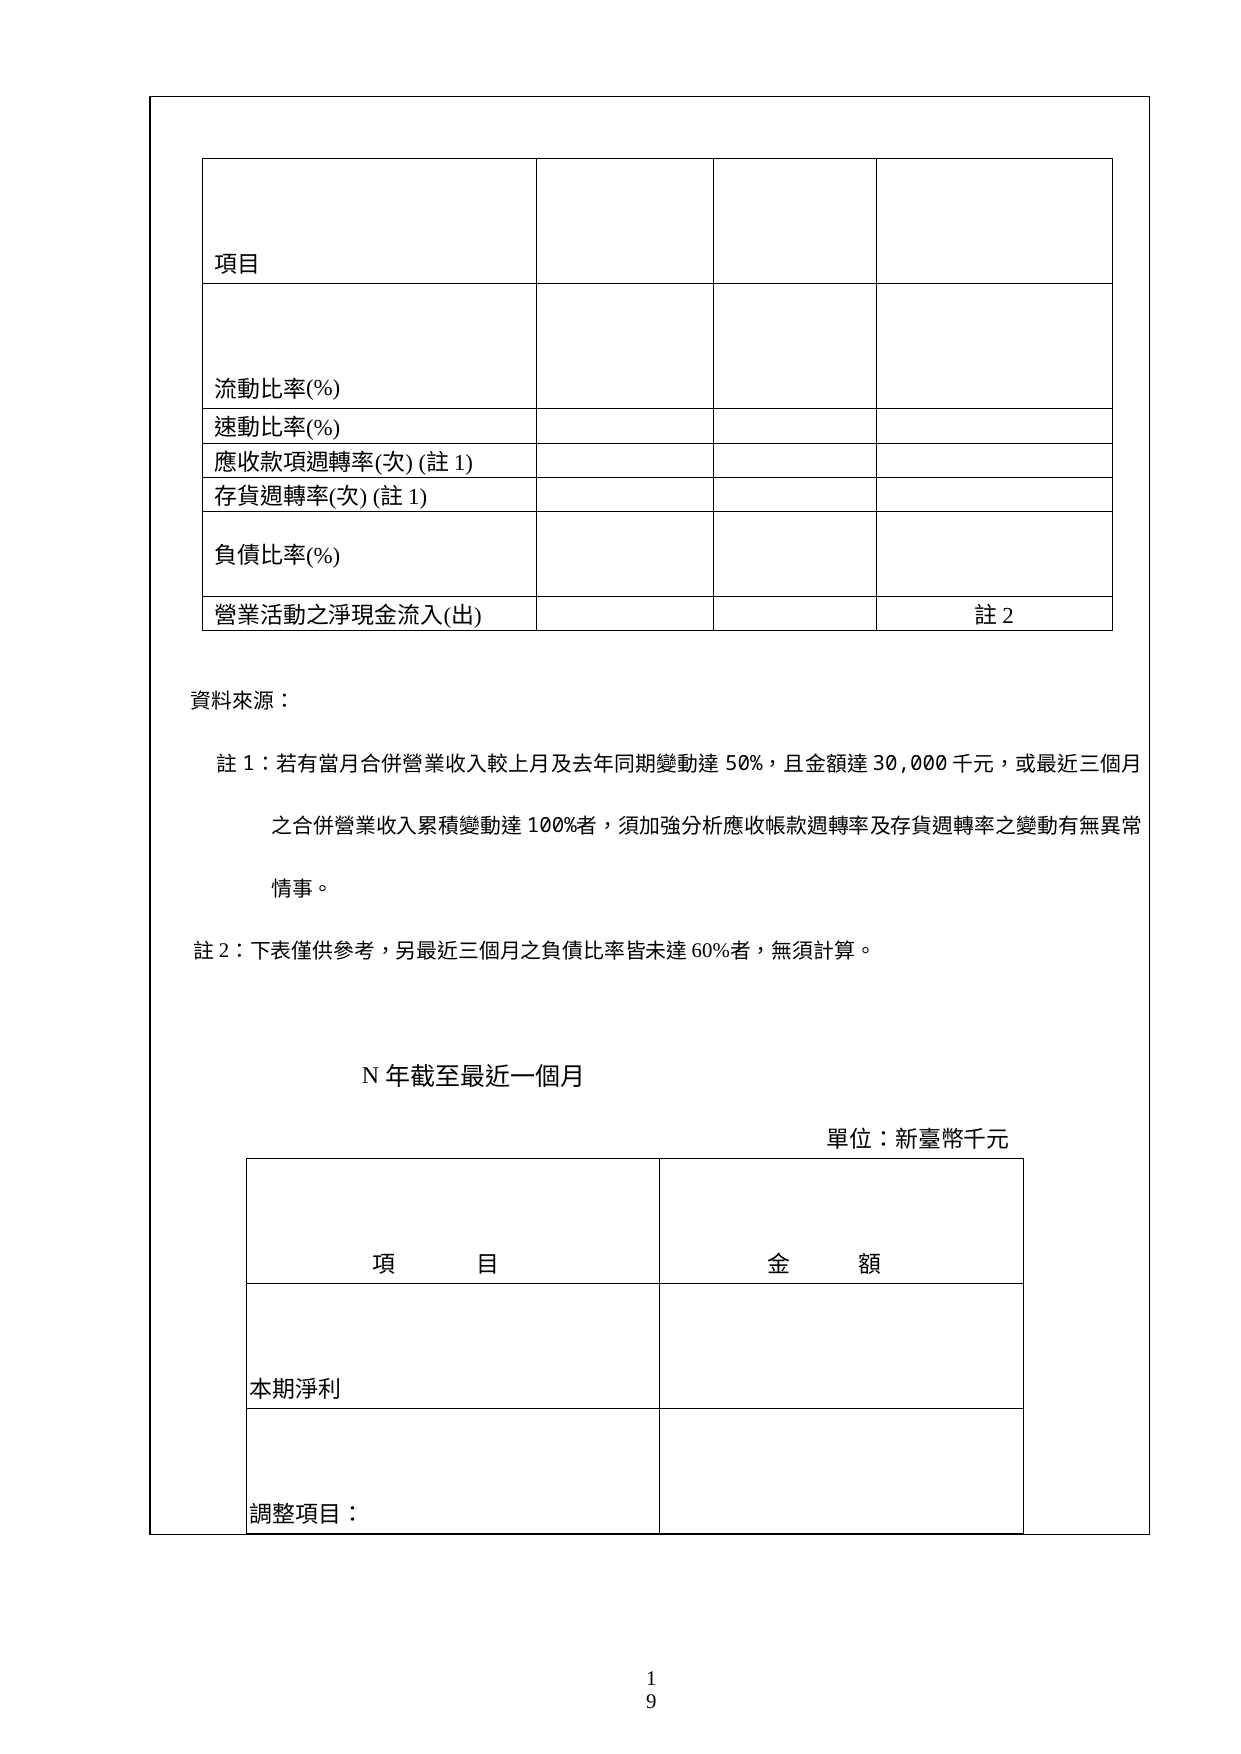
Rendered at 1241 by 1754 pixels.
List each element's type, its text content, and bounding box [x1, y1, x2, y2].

table_cell [537, 512, 713, 596]
table_cell [537, 478, 713, 511]
table_cell 分析項目： 一、財務業務狀況分析(分析最近二年度及當年度最近期資產負債表及綜合損益表) (一)最近二年度及當年度最近期資產負債表 單位：新臺幣千元 單位：新臺幣千元 請簡略說明之 (二)最近二年度及當年度最近期綜合損益表 單位：新臺幣千元 單位：新臺幣千元 請簡略說明之 二、營運週轉分析-分析最近二年度及當年度最近期列示流動比率、速動比率、應收款項週轉率、存貨週轉率、負債比率及來自營業活動現金流量明細表 單位：新臺幣千元 資料來源： 註1：若有當月合併營業收入較上月及去年同期變動達50%，且金額達30,000千元，或最近三個月之合併營業收入累積變動達100%者，須加強分析應收帳款週轉率及存貨週轉率之變動有無異常情事。 註2：下表僅供參考，另最近三個月之負債比率皆未達60%者，無須計算。 N年截至最近一個月 單位：新臺幣千元 請簡略說明之 最近一年內重大訊息分析（請就是否對財務業務有重大影響分析） 四、本中心函示應辦事項之查證情形 五、其他分析 (一)對該公司未來三個月預計個體及合併現金收支情形之評估意見 (下列分析不包括受限制銀行存款，並應確實評估未來現金收支與融資來源之合理性) (應注意重要子公司資金狀況有無異常情形及該公司未來三個月合併現金收支預測表編製是否合理可行。倘興櫃公司本身營運狀況不佳(例如:重要主管異動頻繁、持續虧損、週轉情形或現金收支情形不佳與銀行可使用融資額度不足等，請綜合評估各項營運指標)，且轉投資比重較高者，亦應注意該公司現金收支預測表編製之合理性。) N年 月至 月之個體現金收支預測表 單位：新臺幣千元 資料來源： N年 月至 月之合併現金收支預測表 單位：新臺幣千元 資料來源： 請簡略說明之 (二)申請公司及其子公司目前銀行可使用融資額度情形之評估意見 (應列明借款之限制條件) 單位：新臺幣千元 註：即放款到期時，無需自行匯入資金還款，如應收帳款及票據融資等 請簡略說明之 (三)對該公司具體改善措施說明之評估意見 (四)【初次登錄興櫃及登錄興櫃期間每年股東常會停止過戶日後適用】最近期股東名冊上之僑外法人或特殊(戶名有受託或信託等名稱)法人股東名單 六、分析結論 [151, 97, 1149, 1534]
table_cell [660, 1409, 1023, 1533]
table_cell 應收款項週轉率(次) (註1) [203, 444, 536, 477]
table_header [877, 159, 1112, 283]
table_cell [537, 444, 713, 477]
table_cell [877, 512, 1112, 596]
table_cell [660, 1284, 1023, 1408]
table_cell 調整項目： [247, 1409, 659, 1533]
table_cell 本期淨利 [247, 1284, 659, 1408]
table_cell 營業活動之淨現金流入(出) [203, 597, 536, 630]
table_cell [537, 284, 713, 408]
table_cell [877, 284, 1112, 408]
table_cell 註2 [877, 597, 1112, 630]
table_cell [714, 512, 876, 596]
table_header 項 目 [247, 1159, 659, 1283]
table_cell [714, 284, 876, 408]
table_header [537, 159, 713, 283]
table_cell 速動比率(%) [203, 409, 536, 442]
table_cell [537, 409, 713, 442]
table_cell [877, 409, 1112, 442]
table_cell [877, 444, 1112, 477]
table_cell [714, 444, 876, 477]
table_cell [537, 597, 713, 630]
table_header 項目 [203, 159, 536, 283]
table_cell 負債比率(%) [203, 512, 536, 596]
table_cell [714, 409, 876, 442]
table_cell 存貨週轉率(次) (註1) [203, 478, 536, 511]
table_header 金 額 [660, 1159, 1023, 1283]
table_header [714, 159, 876, 283]
table_cell [877, 478, 1112, 511]
table_cell 流動比率(%) [203, 284, 536, 408]
table_cell [714, 597, 876, 630]
table_cell [714, 478, 876, 511]
